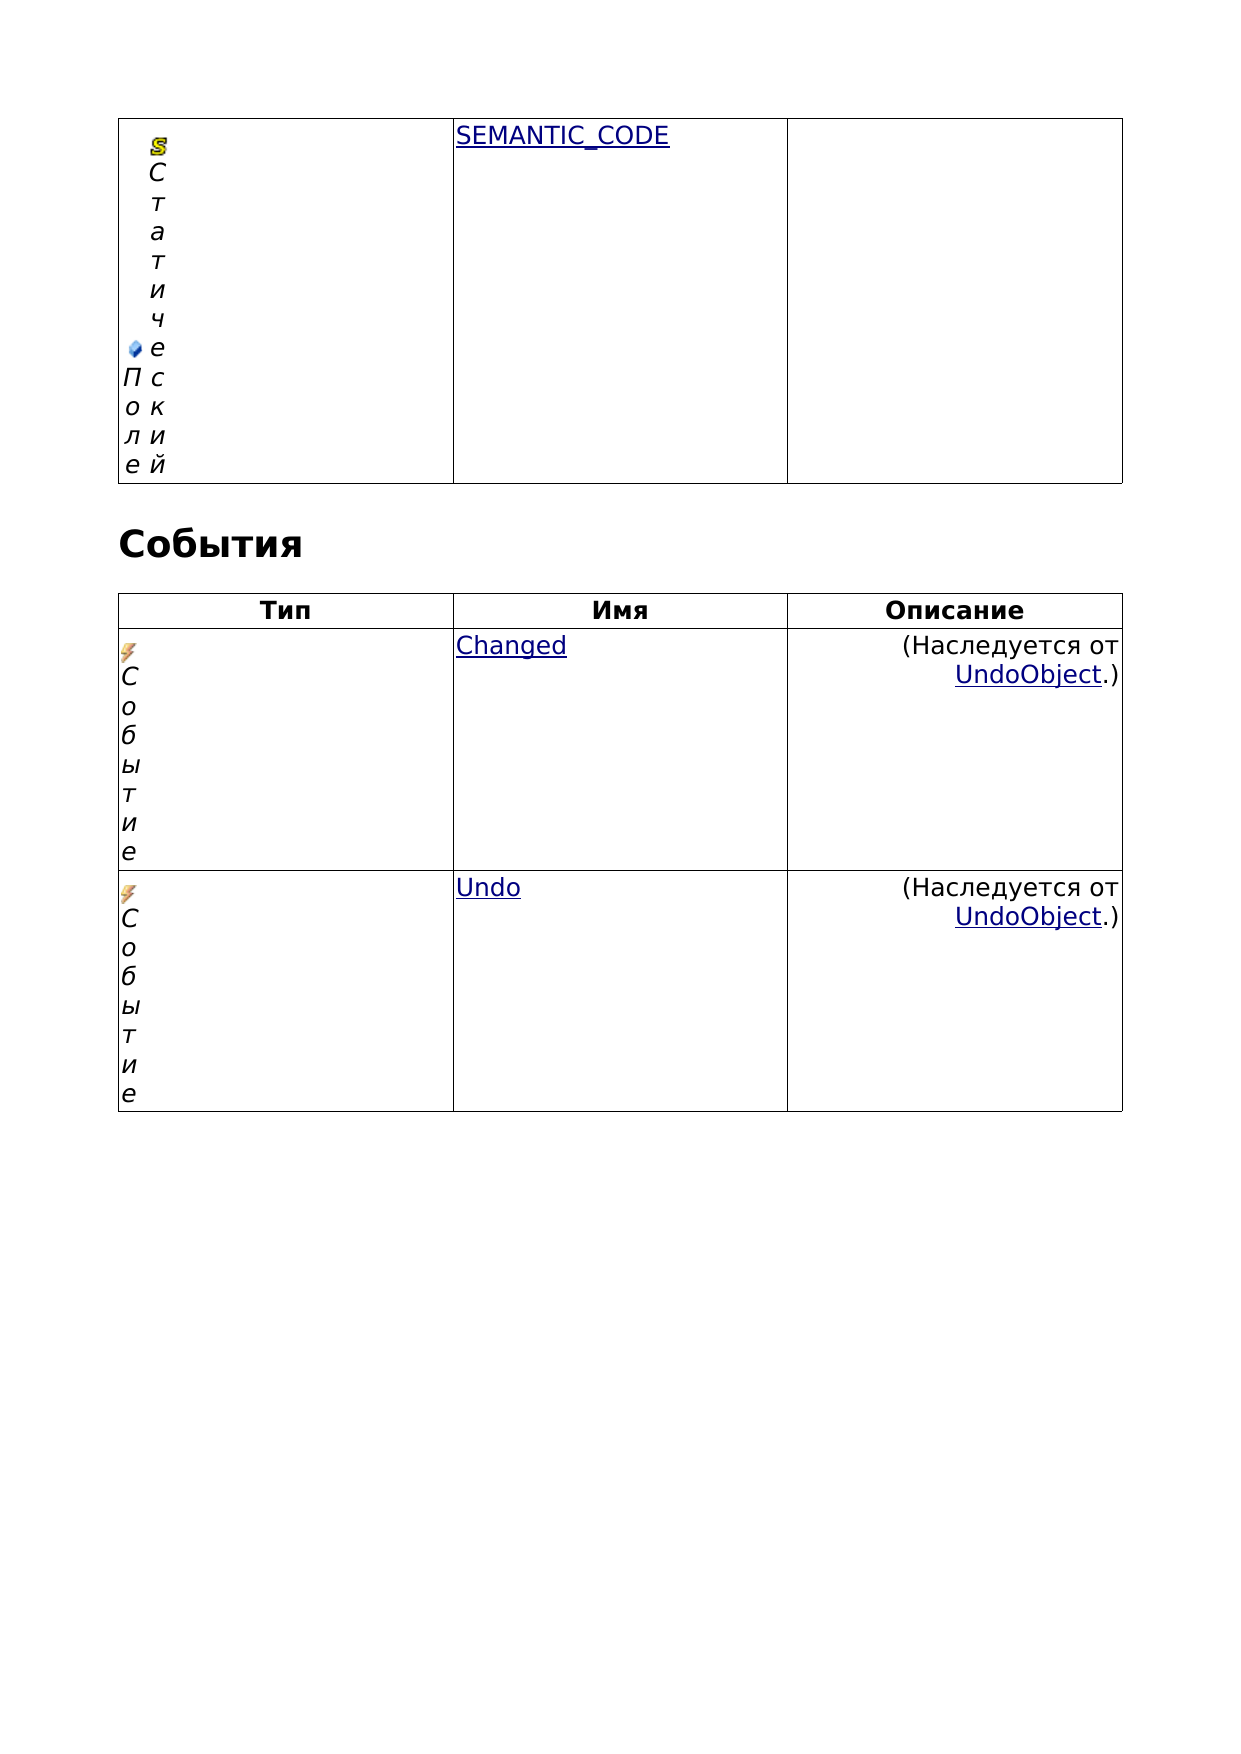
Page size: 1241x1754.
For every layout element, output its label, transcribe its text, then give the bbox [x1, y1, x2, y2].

table_header Описание [788, 594, 1122, 628]
table_cell [788, 119, 1122, 482]
table_cell Undo [454, 871, 787, 1111]
table_header Тип [119, 594, 453, 628]
picture [121, 885, 137, 904]
table_cell (Наследуется от UndoObject.) [788, 629, 1122, 870]
table_cell [119, 119, 453, 482]
table_cell (Наследуется от UndoObject.) [788, 871, 1122, 1111]
picture [121, 337, 146, 363]
table_cell [119, 629, 453, 870]
subtitle События [118, 522, 1122, 566]
table_header Имя [454, 594, 787, 628]
table_cell SEMANTIC_CODE [454, 119, 787, 482]
table_cell [119, 871, 453, 1111]
picture [146, 133, 172, 159]
table_cell Changed [454, 629, 787, 870]
picture [121, 643, 137, 663]
